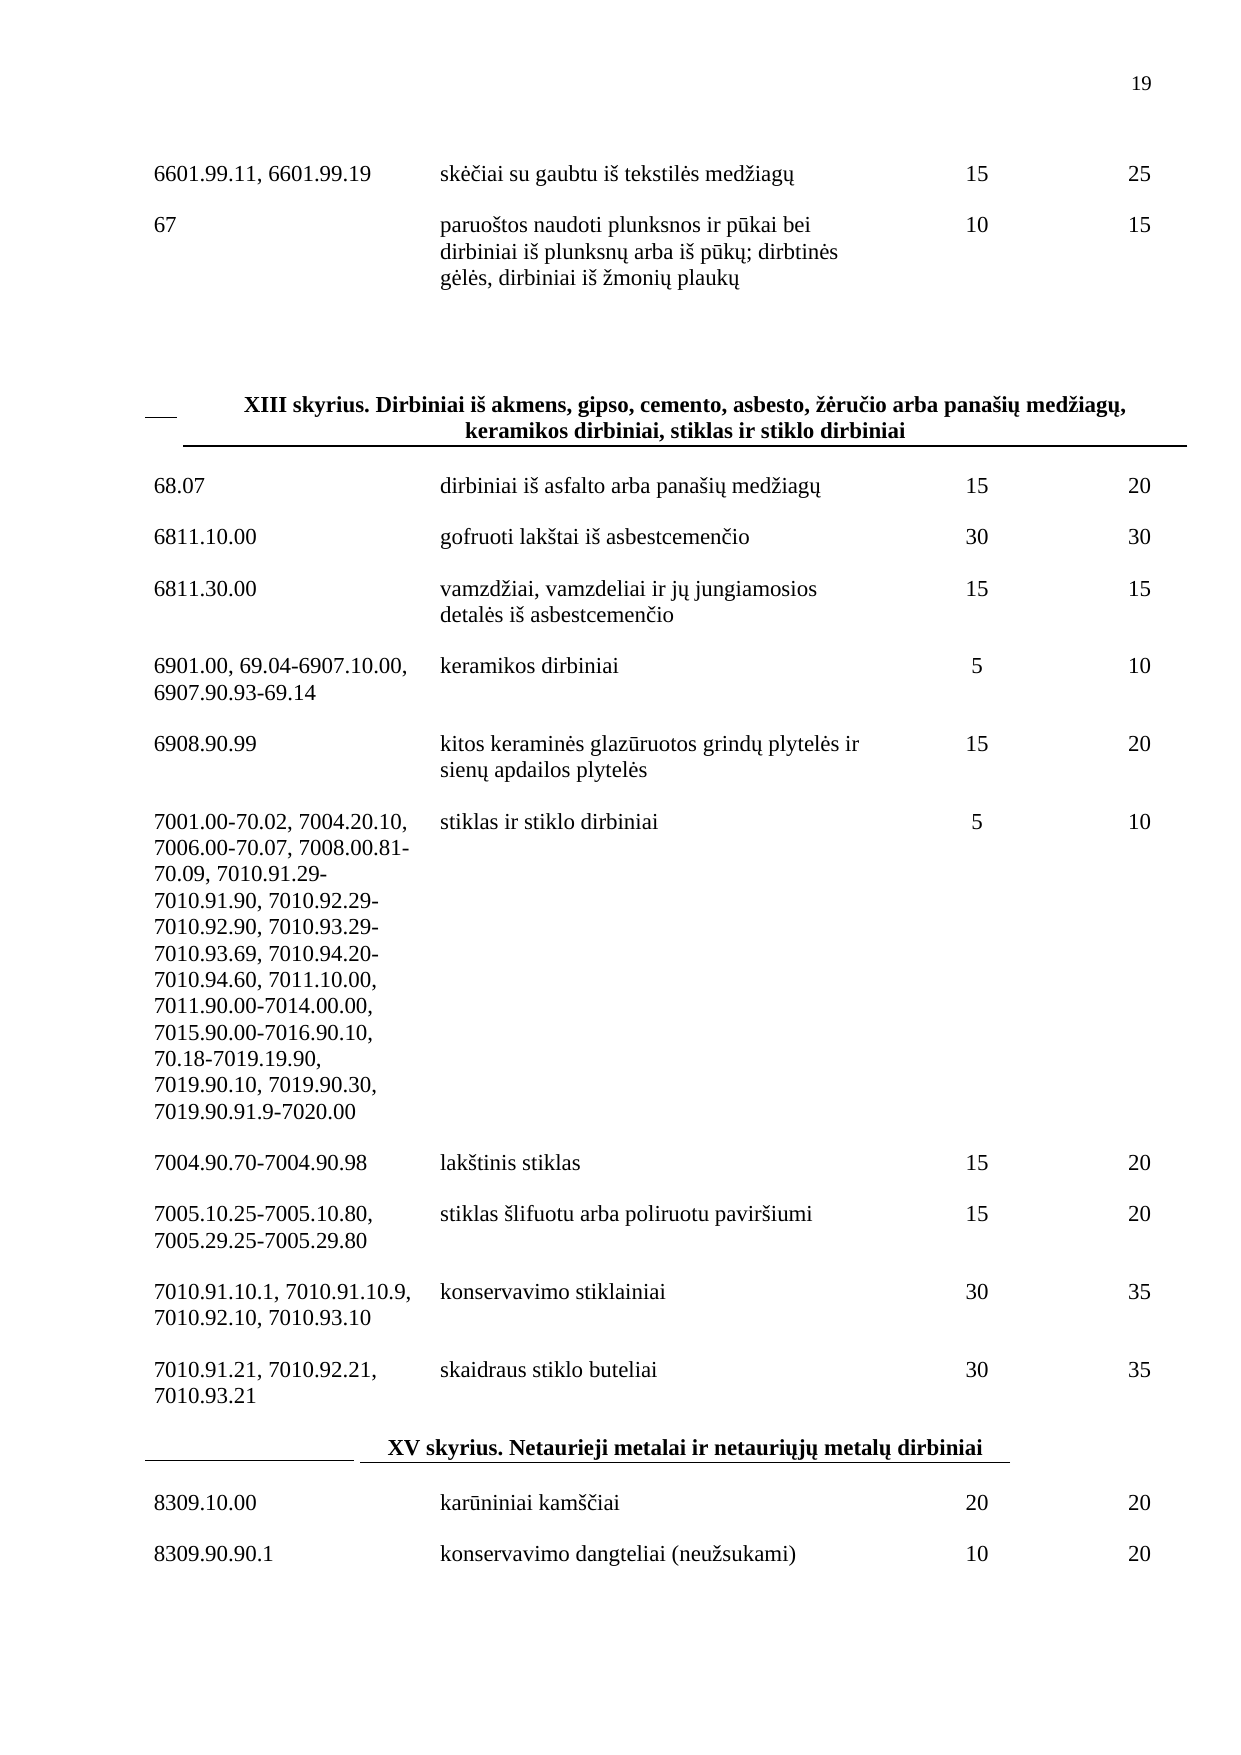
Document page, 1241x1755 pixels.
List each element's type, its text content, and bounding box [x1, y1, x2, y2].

table_cell [434, 359, 892, 391]
table_cell 20 [1062, 718, 1217, 795]
table_cell 7005.10.25-7005.10.80, 7005.29.25-7005.29.80 [148, 1188, 434, 1266]
table_cell konservavimo dangteliai (neužsukami) [434, 1528, 892, 1579]
table_cell lakštinis stiklas [434, 1137, 892, 1188]
table_cell karūniniai kamščiai [434, 1476, 892, 1527]
table_cell 5 [892, 795, 1062, 1137]
table_cell 8309.10.00 [148, 1476, 434, 1527]
table_cell 20 [1062, 460, 1217, 511]
table_cell 7010.91.10.1, 7010.91.10.9, 7010.92.10, 7010.93.10 [148, 1266, 434, 1343]
table_cell skaidraus stiklo buteliai [434, 1343, 892, 1421]
table_cell konservavimo stiklainiai [434, 1266, 892, 1343]
table_cell XIII skyrius. Dirbiniai iš akmens, gipso, cemento, asbesto, žėručio arba panašių medžiagų, keramikos dirbiniai, stiklas ir stiklo dirbiniai [148, 391, 1217, 459]
table_cell 67 [148, 199, 434, 303]
table_cell XV skyrius. Netaurieji metalai ir netauriųjų metalų dirbiniai [148, 1421, 1217, 1476]
table_cell [892, 359, 1062, 391]
table_cell 6908.90.99 [148, 718, 434, 795]
table_cell skėčiai su gaubtu iš tekstilės medžiagų [434, 148, 892, 199]
table_cell 20 [1062, 1137, 1217, 1188]
table_cell vamzdžiai, vamzdeliai ir jų jungiamosios detalės iš asbestcemenčio [434, 562, 892, 640]
table_cell [1062, 303, 1217, 359]
table_cell 6811.30.00 [148, 562, 434, 640]
table_cell 15 [892, 562, 1062, 640]
table_cell 10 [892, 1528, 1062, 1579]
table_cell 6811.10.00 [148, 511, 434, 562]
table_cell 10 [892, 199, 1062, 303]
table_cell 6901.00, 69.04-6907.10.00, 6907.90.93-69.14 [148, 640, 434, 718]
table_cell 5 [892, 640, 1062, 718]
table_cell 7004.90.70-7004.90.98 [148, 1137, 434, 1188]
table_cell 30 [892, 1266, 1062, 1343]
table_cell stiklas ir stiklo dirbiniai [434, 795, 892, 1137]
table_cell 8309.90.90.1 [148, 1528, 434, 1579]
table_cell 30 [892, 511, 1062, 562]
table_cell 30 [1062, 511, 1217, 562]
table_cell 20 [1062, 1528, 1217, 1579]
table_cell paruoštos naudoti plunksnos ir pūkai bei dirbiniai iš plunksnų arba iš pūkų; dirbtinės gėlės, dirbiniai iš žmonių plaukų [434, 199, 892, 303]
table_cell [434, 303, 892, 359]
table_cell 35 [1062, 1343, 1217, 1421]
table_cell 20 [892, 1476, 1062, 1527]
table_cell keramikos dirbiniai [434, 640, 892, 718]
table_cell [148, 303, 434, 359]
table_cell 15 [892, 460, 1062, 511]
table_cell 15 [892, 718, 1062, 795]
table_cell 20 [1062, 1476, 1217, 1527]
table_cell 20 [1062, 1188, 1217, 1266]
table_cell [892, 303, 1062, 359]
table_cell 68.07 [148, 460, 434, 511]
table_cell 15 [1062, 562, 1217, 640]
table_cell [148, 359, 434, 391]
table_cell 10 [1062, 795, 1217, 1137]
table_cell gofruoti lakštai iš asbestcemenčio [434, 511, 892, 562]
table_cell 30 [892, 1343, 1062, 1421]
table_cell 15 [892, 1188, 1062, 1266]
table_cell 10 [1062, 640, 1217, 718]
table_cell 15 [892, 1137, 1062, 1188]
table_cell 6601.99.11, 6601.99.19 [148, 148, 434, 199]
table_cell 7010.91.21, 7010.92.21, 7010.93.21 [148, 1343, 434, 1421]
table_cell 35 [1062, 1266, 1217, 1343]
table_cell 7001.00-70.02, 7004.20.10, 7006.00-70.07, 7008.00.81-70.09, 7010.91.29-7010.91.90, 7010.92.29-7010.92.90, 7010.93.29-7010.93.69, 7010.94.20-7010.94.60, 7011.10.00, 7011.90.00-7014.00.00, 7015.90.00-7016.90.10, 70.18-7019.19.90, 7019.90.10, 7019.90.30, 7019.90.91.9-7020.00 [148, 795, 434, 1137]
table_cell 15 [892, 148, 1062, 199]
table_cell [1062, 359, 1217, 391]
table_cell dirbiniai iš asfalto arba panašių medžiagų [434, 460, 892, 511]
table_cell kitos keraminės glazūruotos grindų plytelės ir sienų apdailos plytelės [434, 718, 892, 795]
table_cell stiklas šlifuotu arba poliruotu paviršiumi [434, 1188, 892, 1266]
table_cell 25 [1062, 148, 1217, 199]
table_cell 15 [1062, 199, 1217, 303]
